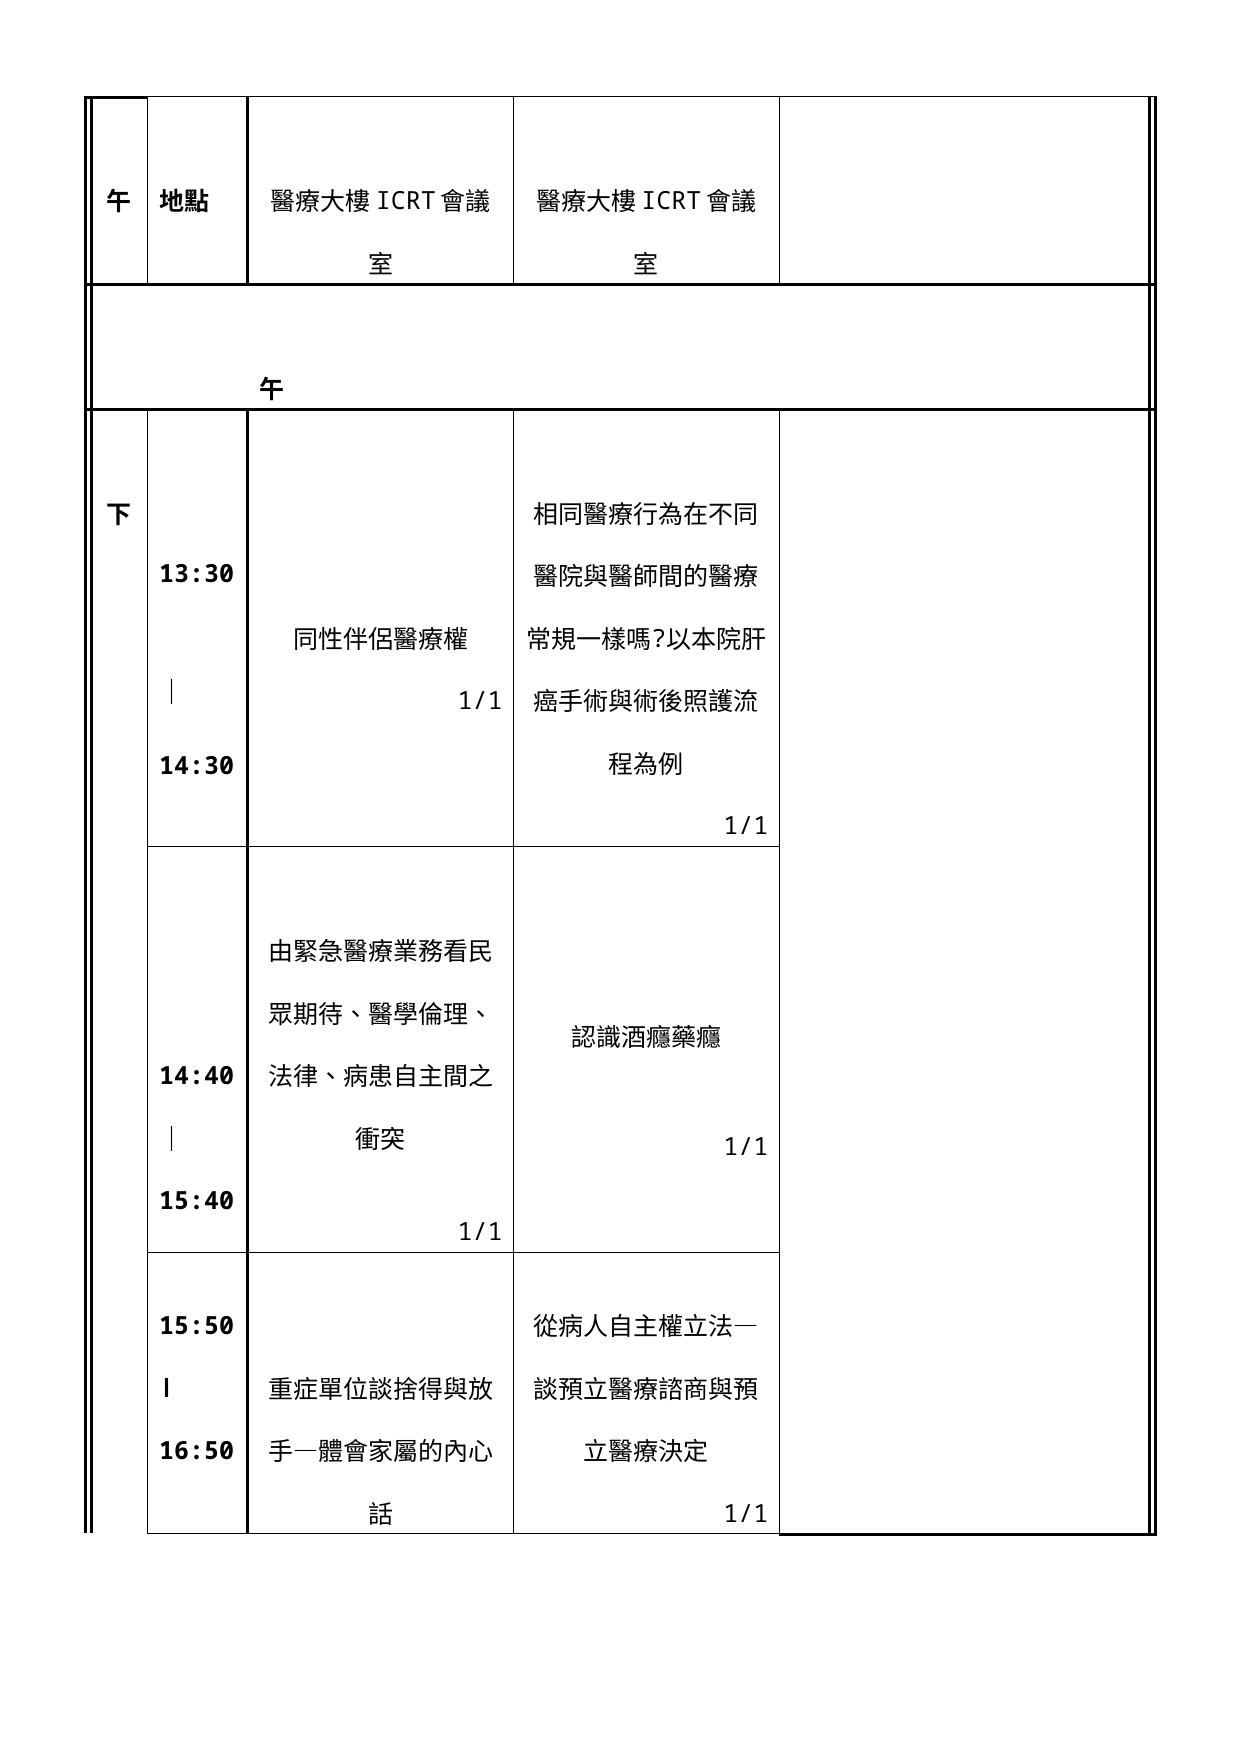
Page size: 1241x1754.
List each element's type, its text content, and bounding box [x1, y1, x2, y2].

table_cell 下 [93, 411, 147, 846]
table_cell [800, 286, 977, 408]
table_cell 由緊急醫療業務看民眾期待、醫學倫理、法律、病患自主間之衝突 1/1 [249, 847, 513, 1252]
table_cell 醫療大樓ICRT會議室 [249, 97, 513, 283]
table_cell 地點 [148, 97, 246, 283]
table_cell [780, 97, 1148, 283]
table_cell [780, 411, 1148, 1533]
table_cell [623, 286, 799, 408]
table_cell 相同醫療行為在不同醫院與醫師間的醫療常規一樣嗎?以本院肝癌手術與術後照護流程為例 1/1 [514, 411, 779, 846]
table_cell [93, 971, 147, 1289]
table_cell 午 [93, 99, 147, 283]
table_cell 重症單位談捨得與放手—體會家屬的內心話 1/1 [249, 1253, 513, 1533]
table_cell [93, 1290, 147, 1408]
table_cell 13:30 ｜ 14:30 [148, 411, 246, 846]
table_cell [93, 286, 148, 408]
table_cell [148, 286, 248, 408]
table_cell 醫療大樓ICRT會議室 [514, 97, 779, 283]
table_cell [513, 286, 622, 408]
table_cell [93, 1408, 147, 1533]
table_cell 14:40 ｜ 15:40 [148, 847, 246, 1252]
table_cell 從病人自主權立法—談預立醫療諮商與預立醫療決定 1/1 [514, 1253, 779, 1533]
table_cell 午 [248, 286, 513, 408]
table_cell [977, 286, 1148, 408]
table_cell [93, 846, 147, 971]
table_cell 同性伴侶醫療權 1/1 [249, 411, 513, 846]
table_cell 15:50 ∣ 16:50 [148, 1253, 246, 1533]
table_cell 認識酒癮藥癮 1/1 [514, 847, 779, 1252]
